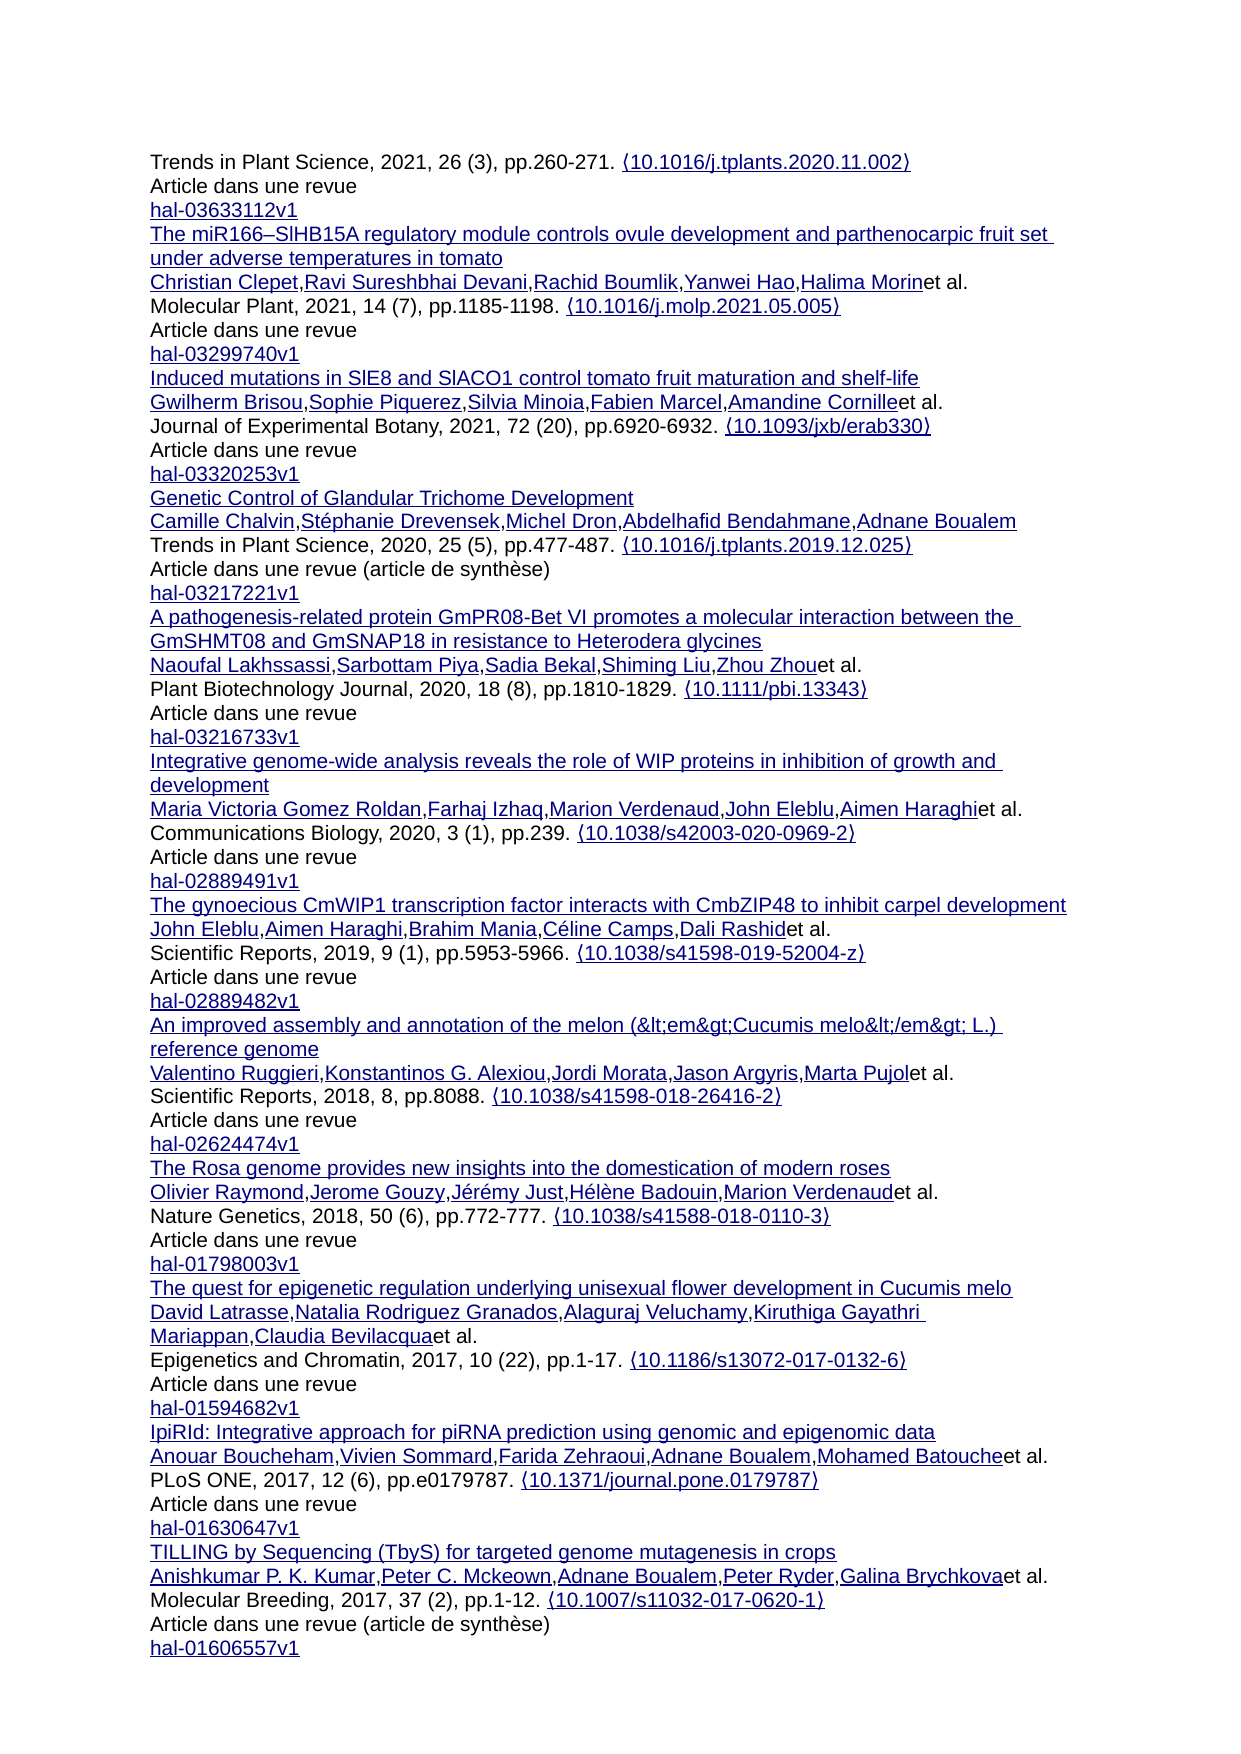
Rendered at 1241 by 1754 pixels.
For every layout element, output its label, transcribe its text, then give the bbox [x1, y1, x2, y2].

table_cell Integrative genome-wide analysis reveals the role of WIP proteins in inhibition of growth and development Maria Victoria Gomez Roldan,Farhaj Izhaq,Marion Verdenaud,John Eleblu,Aimen Haraghiet al. Communications Biology, 2020, 3 (1), pp.239. ⟨10.1038/s42003-020-0969-2⟩ Article dans une revue hal-02889491v1 [150, 749, 1090, 893]
table_cell The gynoecious CmWIP1 transcription factor interacts with CmbZIP48 to inhibit carpel development John Eleblu,Aimen Haraghi,Brahim Mania,Céline Camps,Dali Rashidet al. Scientific Reports, 2019, 9 (1), pp.5953-5966. ⟨10.1038/s41598-019-52004-z⟩ Article dans une revue hal-02889482v1 [150, 893, 1090, 1012]
table_cell TILLING by Sequencing (TbyS) for targeted genome mutagenesis in crops Anishkumar P. K. Kumar,Peter C. Mckeown,Adnane Boualem,Peter Ryder,Galina Brychkovaet al. Molecular Breeding, 2017, 37 (2), pp.1-12. ⟨10.1007/s11032-017-0620-1⟩ Article dans une revue (article de synthèse) hal-01606557v1 [150, 1540, 1090, 1659]
table_cell The Rosa genome provides new insights into the domestication of modern roses Olivier Raymond,Jerome Gouzy,Jérémy Just,Hélène Badouin,Marion Verdenaudet al. Nature Genetics, 2018, 50 (6), pp.772-777. ⟨10.1038/s41588-018-0110-3⟩ Article dans une revue hal-01798003v1 [150, 1156, 1090, 1276]
table_cell Induced mutations in SlE8 and SlACO1 control tomato fruit maturation and shelf-life Gwilherm Brisou,Sophie Piquerez,Silvia Minoia,Fabien Marcel,Amandine Cornilleet al. Journal of Experimental Botany, 2021, 72 (20), pp.6920-6932. ⟨10.1093/jxb/erab330⟩ Article dans une revue hal-03320253v1 [150, 366, 1090, 485]
table_cell IpiRId: Integrative approach for piRNA prediction using genomic and epigenomic data Anouar Boucheham,Vivien Sommard,Farida Zehraoui,Adnane Boualem,Mohamed Batoucheet al. PLoS ONE, 2017, 12 (6), pp.e0179787. ⟨10.1371/journal.pone.0179787⟩ Article dans une revue hal-01630647v1 [150, 1420, 1090, 1539]
table_cell An improved assembly and annotation of the melon (&lt;em&gt;Cucumis melo&lt;/em&gt; L.) reference genome Valentino Ruggieri,Konstantinos G. Alexiou,Jordi Morata,Jason Argyris,Marta Pujolet al. Scientific Reports, 2018, 8, pp.8088. ⟨10.1038/s41598-018-26416-2⟩ Article dans une revue hal-02624474v1 [150, 1013, 1090, 1156]
table_cell Trends in Plant Science, 2021, 26 (3), pp.260-271. ⟨10.1016/j.tplants.2020.11.002⟩ Article dans une revue hal-03633112v1 [150, 150, 1090, 222]
table_cell The miR166–SlHB15A regulatory module controls ovule development and parthenocarpic fruit set under adverse temperatures in tomato Christian Clepet,Ravi Sureshbhai Devani,Rachid Boumlik,Yanwei Hao,Halima Morinet al. Molecular Plant, 2021, 14 (7), pp.1185-1198. ⟨10.1016/j.molp.2021.05.005⟩ Article dans une revue hal-03299740v1 [150, 222, 1090, 366]
table_cell A pathogenesis‐related protein GmPR08‐Bet VI promotes a molecular interaction between the GmSHMT08 and GmSNAP18 in resistance to Heterodera glycines Naoufal Lakhssassi,Sarbottam Piya,Sadia Bekal,Shiming Liu,Zhou Zhouet al. Plant Biotechnology Journal, 2020, 18 (8), pp.1810-1829. ⟨10.1111/pbi.13343⟩ Article dans une revue hal-03216733v1 [150, 605, 1090, 749]
table_cell Genetic Control of Glandular Trichome Development Camille Chalvin,Stéphanie Drevensek,Michel Dron,Abdelhafid Bendahmane,Adnane Boualem Trends in Plant Science, 2020, 25 (5), pp.477-487. ⟨10.1016/j.tplants.2019.12.025⟩ Article dans une revue (article de synthèse) hal-03217221v1 [150, 485, 1090, 605]
table_cell The quest for epigenetic regulation underlying unisexual flower development in Cucumis melo David Latrasse,Natalia Rodriguez Granados,Alaguraj Veluchamy,Kiruthiga Gayathri Mariappan,Claudia Bevilacquaet al. Epigenetics and Chromatin, 2017, 10 (22), pp.1-17. ⟨10.1186/s13072-017-0132-6⟩ Article dans une revue hal-01594682v1 [150, 1276, 1090, 1420]
